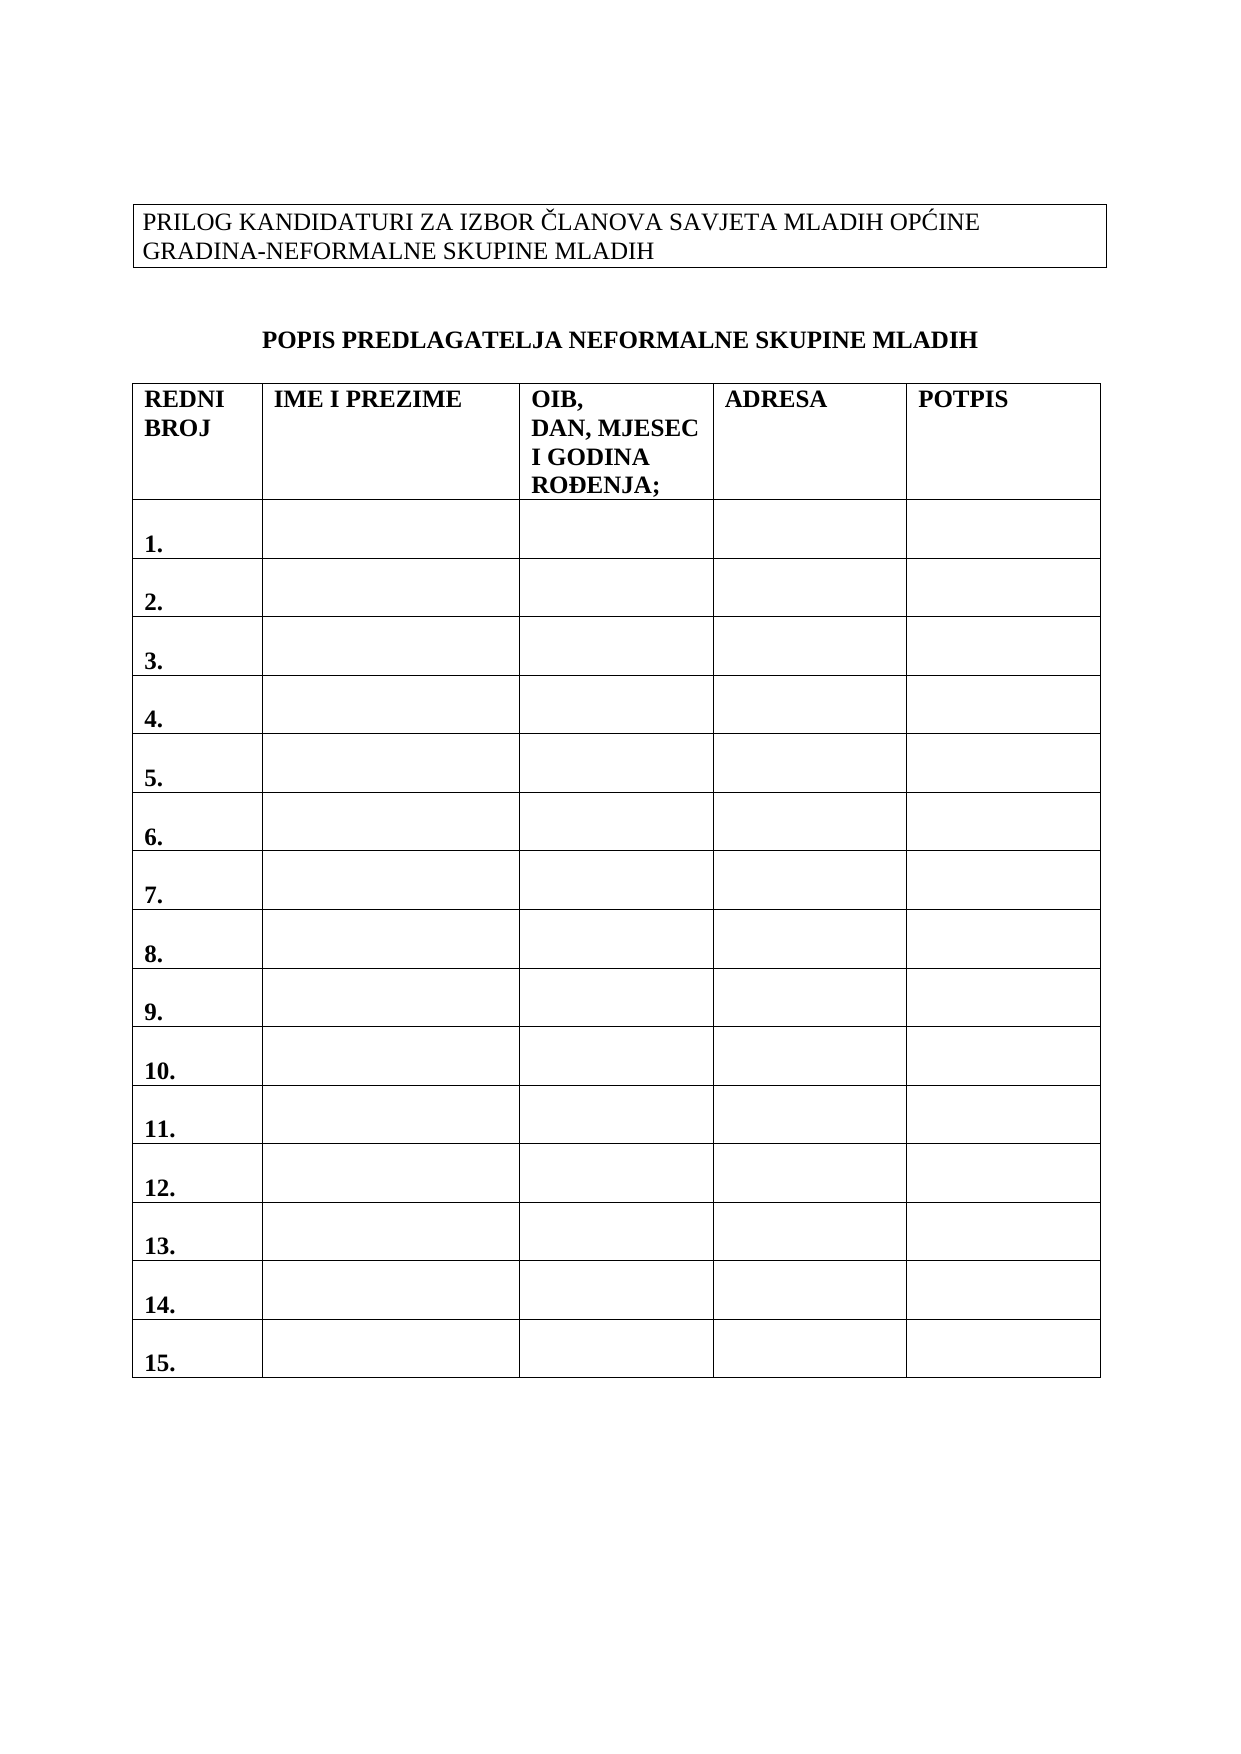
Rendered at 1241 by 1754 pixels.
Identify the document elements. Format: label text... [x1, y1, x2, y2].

table_cell [520, 1320, 713, 1377]
table_cell [263, 1027, 519, 1084]
table_cell [907, 1027, 1100, 1084]
table_cell [714, 500, 906, 558]
table_cell [907, 793, 1100, 850]
table_cell [714, 1086, 906, 1143]
table_cell [263, 793, 519, 850]
table_cell [714, 734, 906, 792]
table_cell [907, 1086, 1100, 1143]
table_cell [907, 1203, 1100, 1260]
table_cell [714, 617, 906, 675]
table_header POTPIS [907, 384, 1100, 499]
table_cell [714, 1203, 906, 1260]
table_cell [714, 1027, 906, 1084]
table_cell [907, 1320, 1100, 1377]
table_cell [714, 969, 906, 1026]
table_cell 8. [133, 910, 262, 967]
table_cell [263, 910, 519, 967]
table_cell [263, 1320, 519, 1377]
text PRILOG KANDIDATURI ZA IZBOR ČLANOVA SAVJETA MLADIH OPĆINE GRADINA-NEFORMALNE SKUPINE MLADIH [134, 205, 1106, 267]
table_cell [907, 851, 1100, 909]
table_cell 10. [133, 1027, 262, 1084]
table_cell [263, 734, 519, 792]
table_cell 2. [133, 559, 262, 616]
table_cell 6. [133, 793, 262, 850]
table_cell 14. [133, 1261, 262, 1319]
table_cell [714, 559, 906, 616]
table_cell [263, 559, 519, 616]
table_cell 12. [133, 1144, 262, 1202]
table_cell 11. [133, 1086, 262, 1143]
table_cell [520, 500, 713, 558]
table_cell [714, 910, 906, 967]
table_cell [520, 1086, 713, 1143]
table_cell [263, 1144, 519, 1202]
table_cell [907, 1144, 1100, 1202]
table_header IME I PREZIME [263, 384, 519, 499]
table_cell [907, 969, 1100, 1026]
table_cell [263, 500, 519, 558]
table_cell [520, 793, 713, 850]
table_cell [520, 1261, 713, 1319]
table_header REDNI BROJ [133, 384, 262, 499]
table_cell [907, 559, 1100, 616]
table_cell [520, 910, 713, 967]
table_cell [263, 851, 519, 909]
table_cell [520, 734, 713, 792]
table_cell [263, 676, 519, 733]
table_cell [520, 617, 713, 675]
table_cell [263, 617, 519, 675]
table_cell [520, 676, 713, 733]
table_cell [714, 1261, 906, 1319]
table_header OIB, DAN, MJESEC I GODINA ROĐENJA; [520, 384, 713, 499]
table_cell [263, 1086, 519, 1143]
table_cell [907, 910, 1100, 967]
table_cell [520, 969, 713, 1026]
table_cell 13. [133, 1203, 262, 1260]
table_cell [714, 851, 906, 909]
table_cell [714, 676, 906, 733]
table_cell [520, 559, 713, 616]
table_cell 5. [133, 734, 262, 792]
table_header ADRESA [714, 384, 906, 499]
table_cell [263, 1261, 519, 1319]
table_cell 9. [133, 969, 262, 1026]
table_cell 15. [133, 1320, 262, 1377]
table_cell 1. [133, 500, 262, 558]
table_cell [907, 734, 1100, 792]
table_cell [520, 1144, 713, 1202]
table_cell [520, 1027, 713, 1084]
table_cell [520, 851, 713, 909]
table_cell [907, 617, 1100, 675]
table_cell [907, 676, 1100, 733]
table_cell [907, 500, 1100, 558]
table_cell [907, 1261, 1100, 1319]
table_cell 4. [133, 676, 262, 733]
table_cell [263, 1203, 519, 1260]
table_cell [714, 1320, 906, 1377]
table_cell 3. [133, 617, 262, 675]
table_cell 7. [133, 851, 262, 909]
table_cell [520, 1203, 713, 1260]
table_cell [714, 793, 906, 850]
text POPIS PREDLAGATELJA NEFORMALNE SKUPINE MLADIH [133, 326, 1107, 354]
table_cell [714, 1144, 906, 1202]
table_cell [263, 969, 519, 1026]
